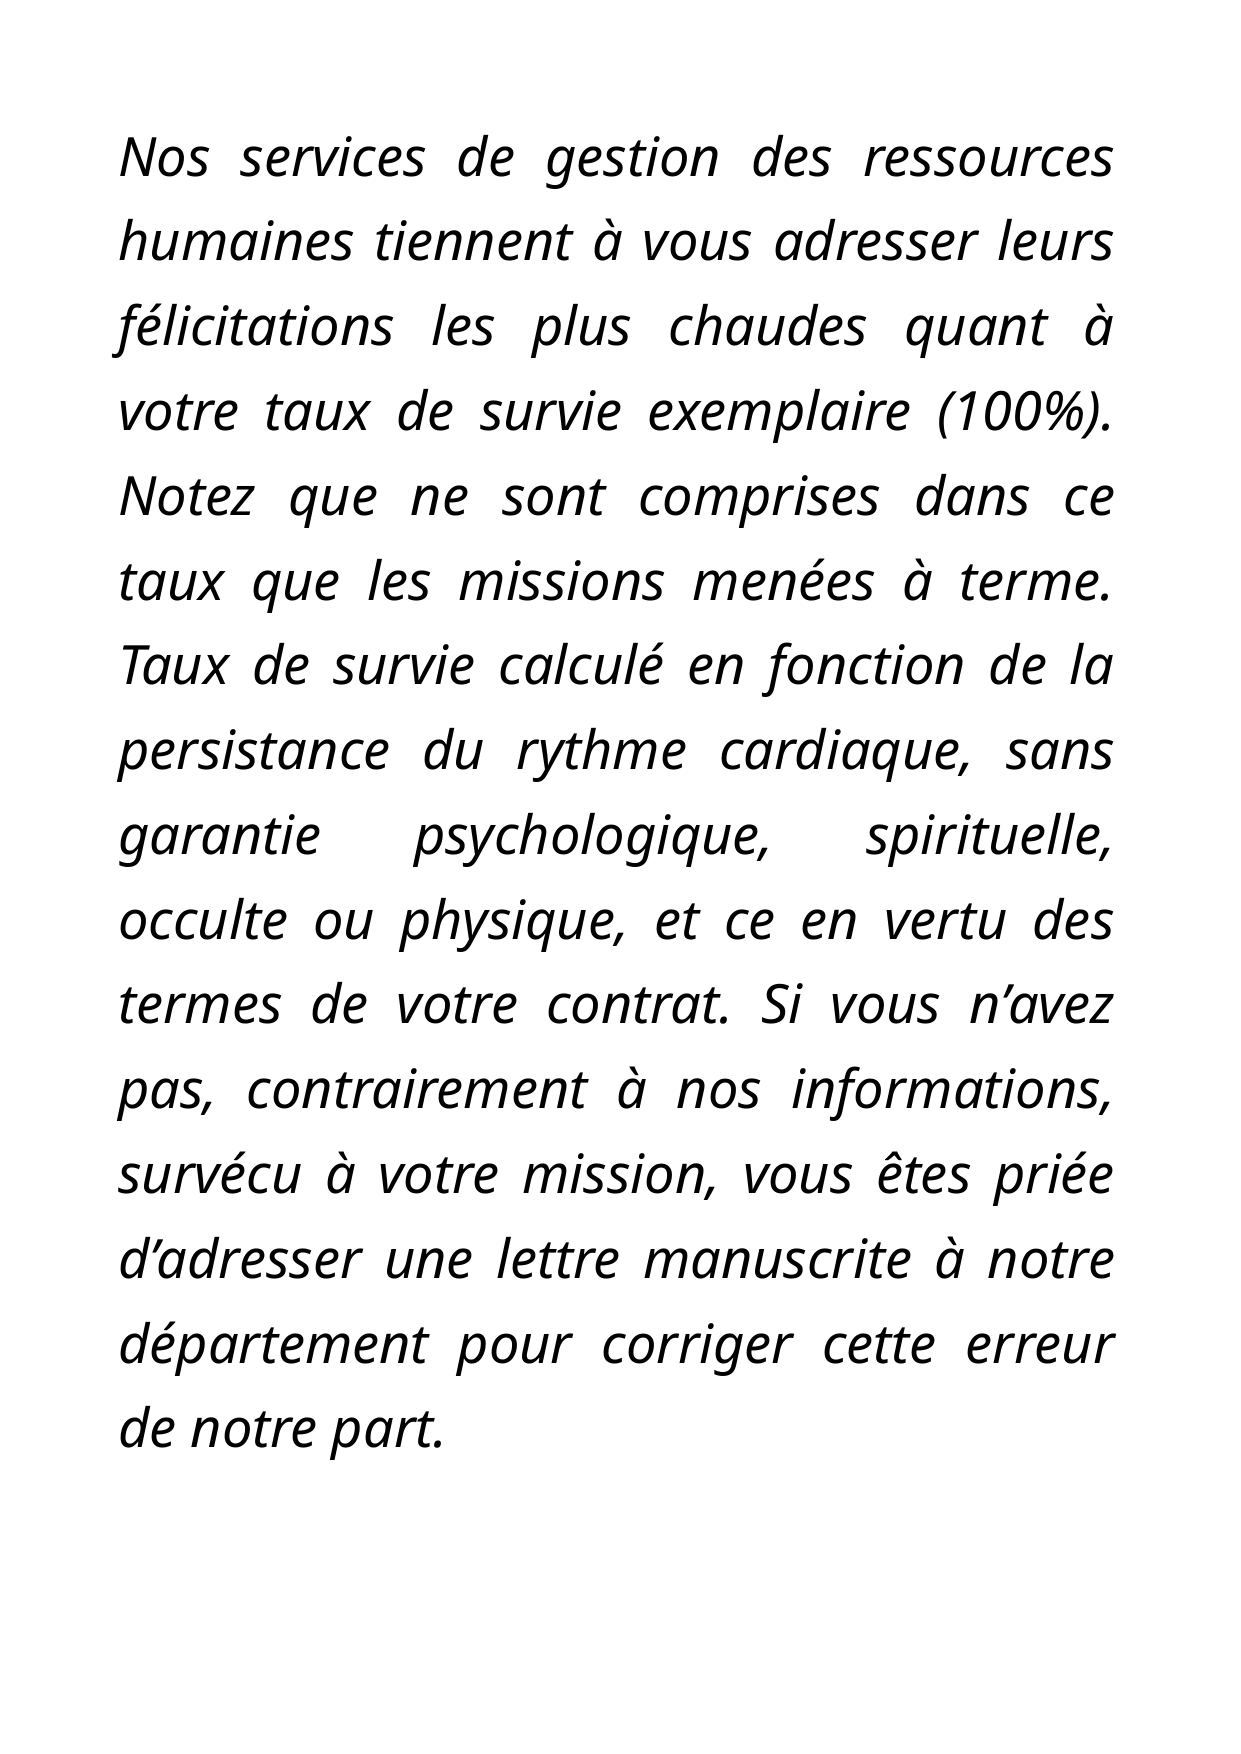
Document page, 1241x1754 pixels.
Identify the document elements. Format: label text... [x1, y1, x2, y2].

text Nos services de gestion des ressources humaines tiennent à vous adresser leurs félicitations les plus chaudes quant à votre taux de survie exemplaire (100%). Notez que ne sont comprises dans ce taux que les missions menées à terme. Taux de survie calculé en fonction de la persistance du rythme cardiaque, sans garantie psychologique, spirituelle, occulte ou physique, et ce en vertu des termes de votre contrat. Si vous n’avez pas, contrairement à nos informations, survécu à votre mission, vous êtes priée d’adresser une lettre manuscrite à notre département pour corriger cette erreur de notre part. [118, 118, 1122, 1464]
